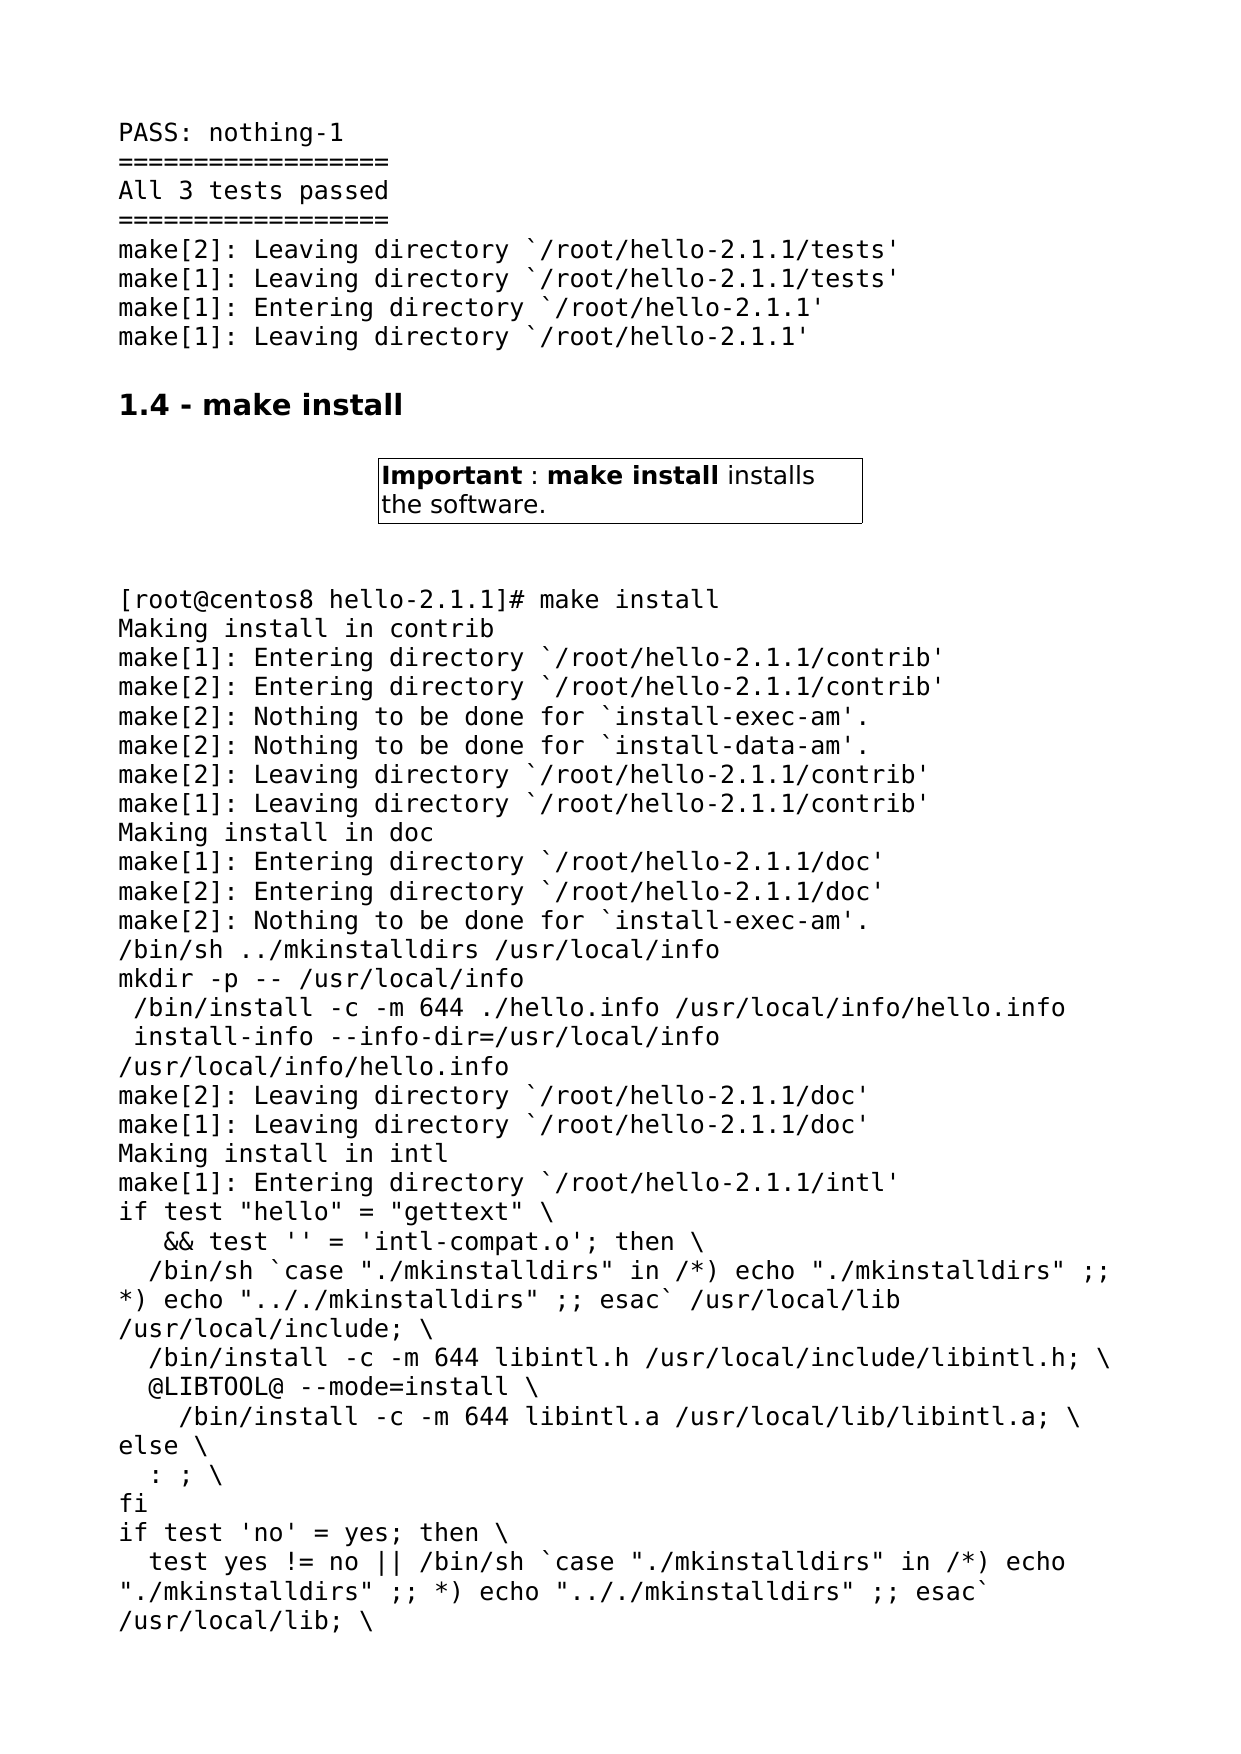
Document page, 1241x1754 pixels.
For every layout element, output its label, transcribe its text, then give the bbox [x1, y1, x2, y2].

text PASS: nothing-1 ================== All 3 tests passed ================== make[2]: Leaving directory `/root/hello-2.1.1/tests' make[1]: Leaving directory `/root/hello-2.1.1/tests' make[1]: Entering directory `/root/hello-2.1.1' make[1]: Leaving directory `/root/hello-2.1.1' [118, 118, 1122, 351]
text [root@centos8 hello-2.1.1]# make install Making install in contrib make[1]: Entering directory `/root/hello-2.1.1/contrib' make[2]: Entering directory `/root/hello-2.1.1/contrib' make[2]: Nothing to be done for `install-exec-am'. make[2]: Nothing to be done for `install-data-am'. make[2]: Leaving directory `/root/hello-2.1.1/contrib' make[1]: Leaving directory `/root/hello-2.1.1/contrib' Making install in doc make[1]: Entering directory `/root/hello-2.1.1/doc' make[2]: Entering directory `/root/hello-2.1.1/doc' make[2]: Nothing to be done for `install-exec-am'. /bin/sh ../mkinstalldirs /usr/local/info mkdir -p -- /usr/local/info /bin/install -c -m 644 ./hello.info /usr/local/info/hello.info install-info --info-dir=/usr/local/info /usr/local/info/hello.info make[2]: Leaving directory `/root/hello-2.1.1/doc' make[1]: Leaving directory `/root/hello-2.1.1/doc' Making install in intl make[1]: Entering directory `/root/hello-2.1.1/intl' if test "hello" = "gettext" \ && test '' = 'intl-compat.o'; then \ /bin/sh `case "./mkinstalldirs" in /*) echo "./mkinstalldirs" ;; *) echo ".././mkinstalldirs" ;; esac` /usr/local/lib /usr/local/include; \ /bin/install -c -m 644 libintl.h /usr/local/include/libintl.h; \ @LIBTOOL@ --mode=install \ /bin/install -c -m 644 libintl.a /usr/local/lib/libintl.a; \ else \ : ; \ fi if test 'no' = yes; then \ test yes != no || /bin/sh `case "./mkinstalldirs" in /*) echo "./mkinstalldirs" ;; *) echo ".././mkinstalldirs" ;; esac` /usr/local/lib; \ [118, 585, 1122, 1635]
subtitle 1.4 - make install [118, 388, 1122, 422]
table_header Important : make install installs the software. [379, 459, 862, 523]
